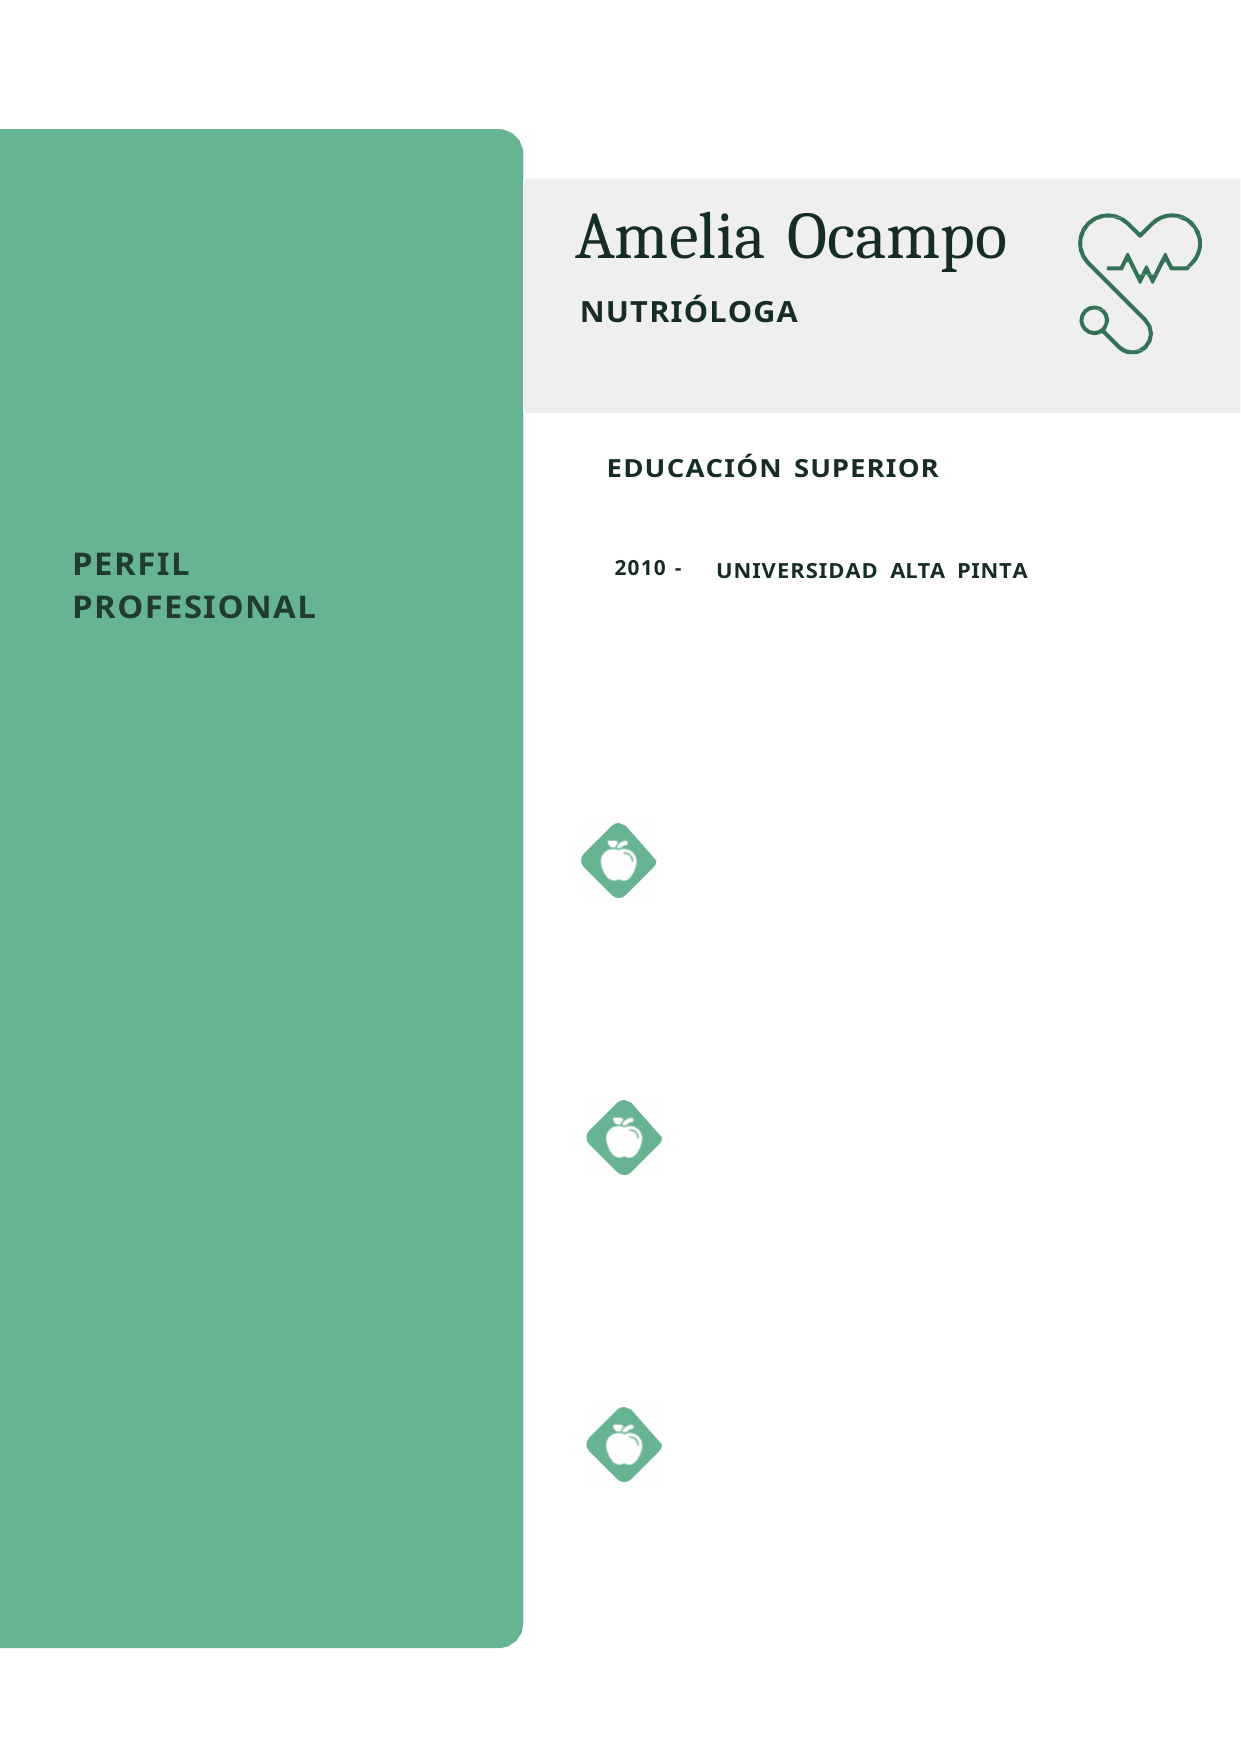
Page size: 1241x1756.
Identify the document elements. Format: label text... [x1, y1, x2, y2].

picture [585, 1099, 664, 1176]
subtitle EDUCACIÓN SUPERIOR [606, 451, 1182, 485]
picture [585, 1406, 664, 1483]
picture [580, 822, 658, 899]
text UNIVERSIDAD ALTA PINTA [716, 556, 1182, 585]
text 2010 - [614, 553, 688, 581]
